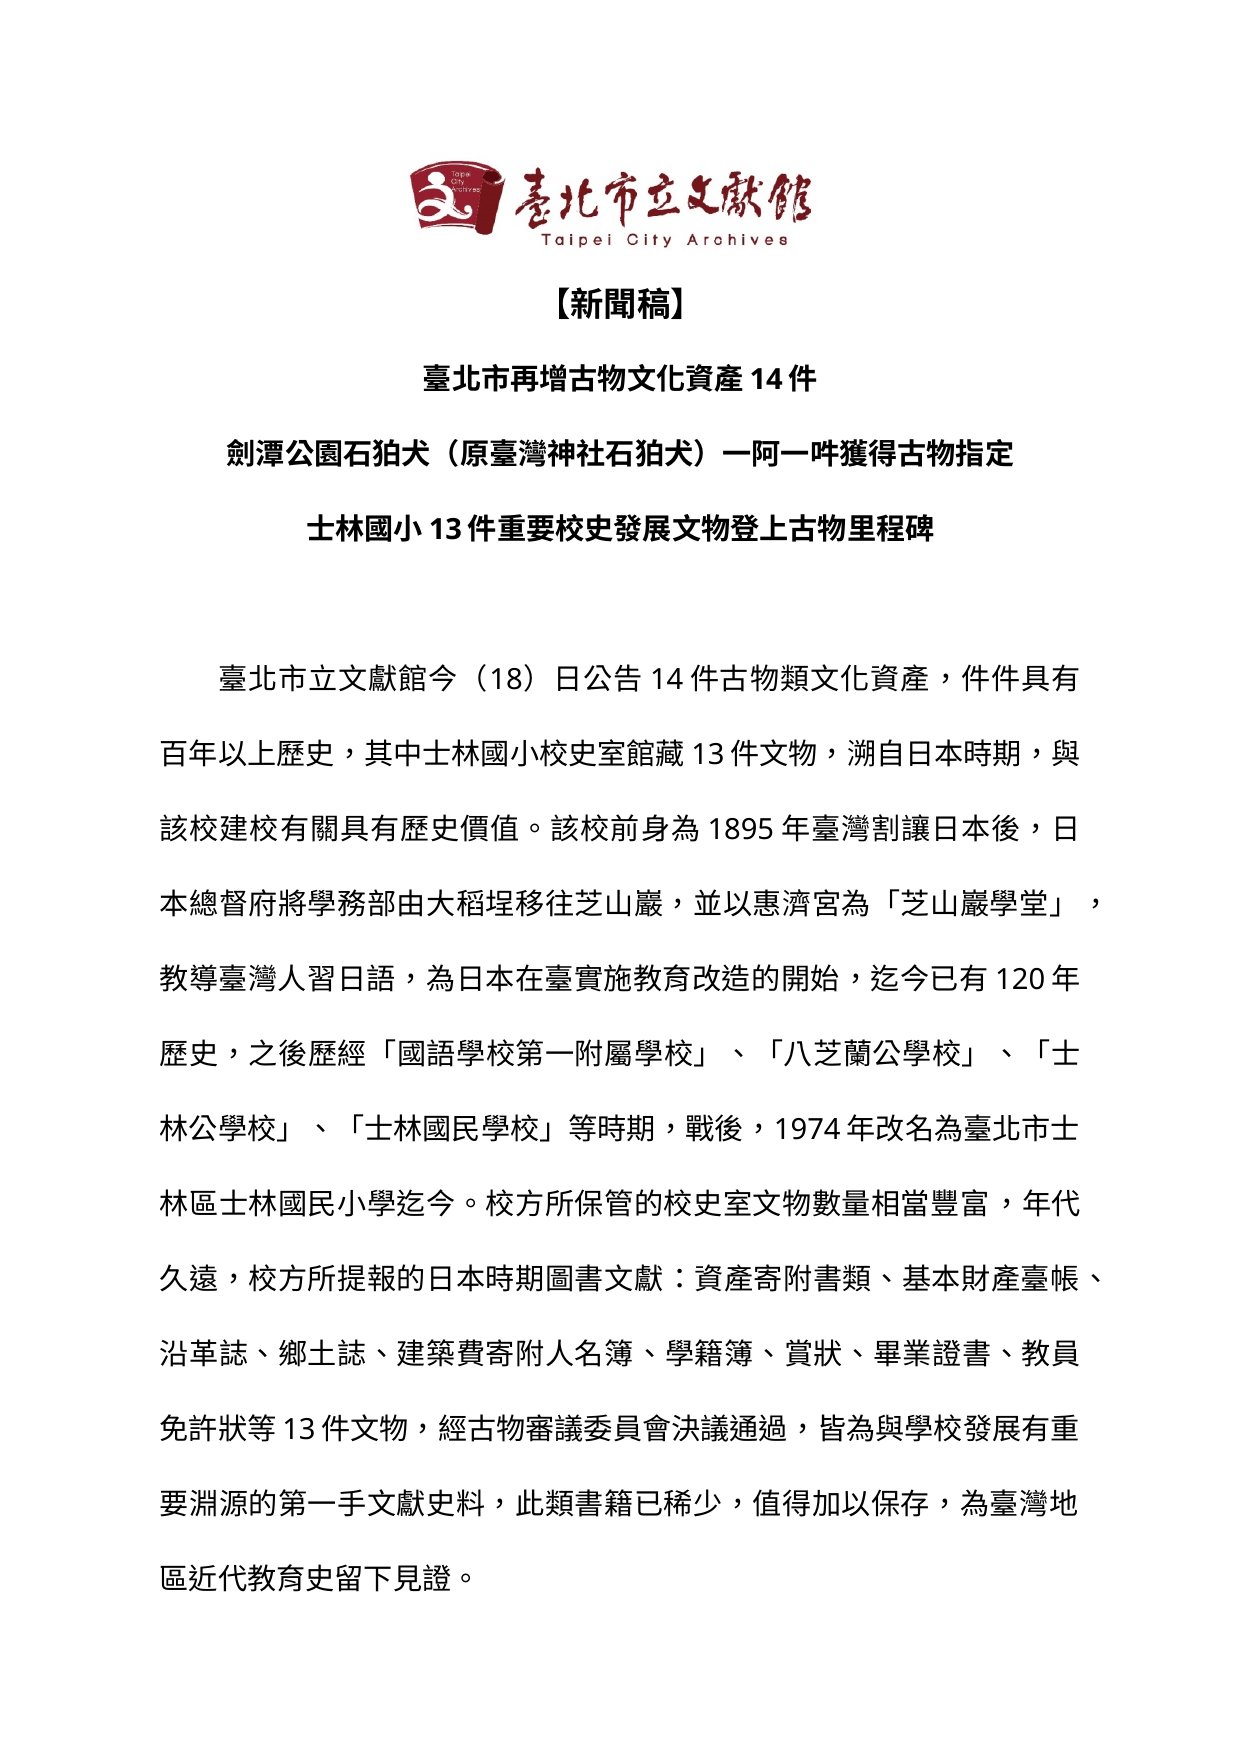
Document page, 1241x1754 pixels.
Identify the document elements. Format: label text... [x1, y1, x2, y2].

picture [402, 152, 838, 254]
text 臺北市立文獻館今（18）日公告14件古物類文化資產，件件具有百年以上歷史，其中士林國小校史室館藏13件文物，溯自日本時期，與該校建校有關具有歷史價值。該校前身為1895年臺灣割讓日本後，日本總督府將學務部由大稻埕移往芝山巖，並以惠濟宮為「芝山巖學堂」，教導臺灣人習日語，為日本在臺實施教育改造的開始，迄今已有120年歷史，之後歷經「國語學校第一附屬學校」、「八芝蘭公學校」、「士林公學校」、「士林國民學校」等時期，戰後，1974年改名為臺北市士林區士林國民小學迄今。校方所保管的校史室文物數量相當豐富，年代久遠，校方所提報的日本時期圖書文獻：資產寄附書類、基本財產臺帳、沿革誌、鄉土誌、建築費寄附人名簿、學籍簿、賞狀、畢業證書、教員免許狀等13件文物，經古物審議委員會決議通過，皆為與學校發展有重要淵源的第一手文獻史料，此類書籍已稀少，值得加以保存，為臺灣地區近代教育史留下見證。 [159, 633, 1081, 1608]
text 劍潭公園石狛犬（原臺灣神社石狛犬）一阿一吽獲得古物指定 [159, 408, 1081, 483]
text 臺北市再增古物文化資產14件 [159, 333, 1081, 408]
text 士林國小13件重要校史發展文物登上古物里程碑 [159, 483, 1081, 558]
text 【新聞稿】 [159, 258, 1081, 333]
